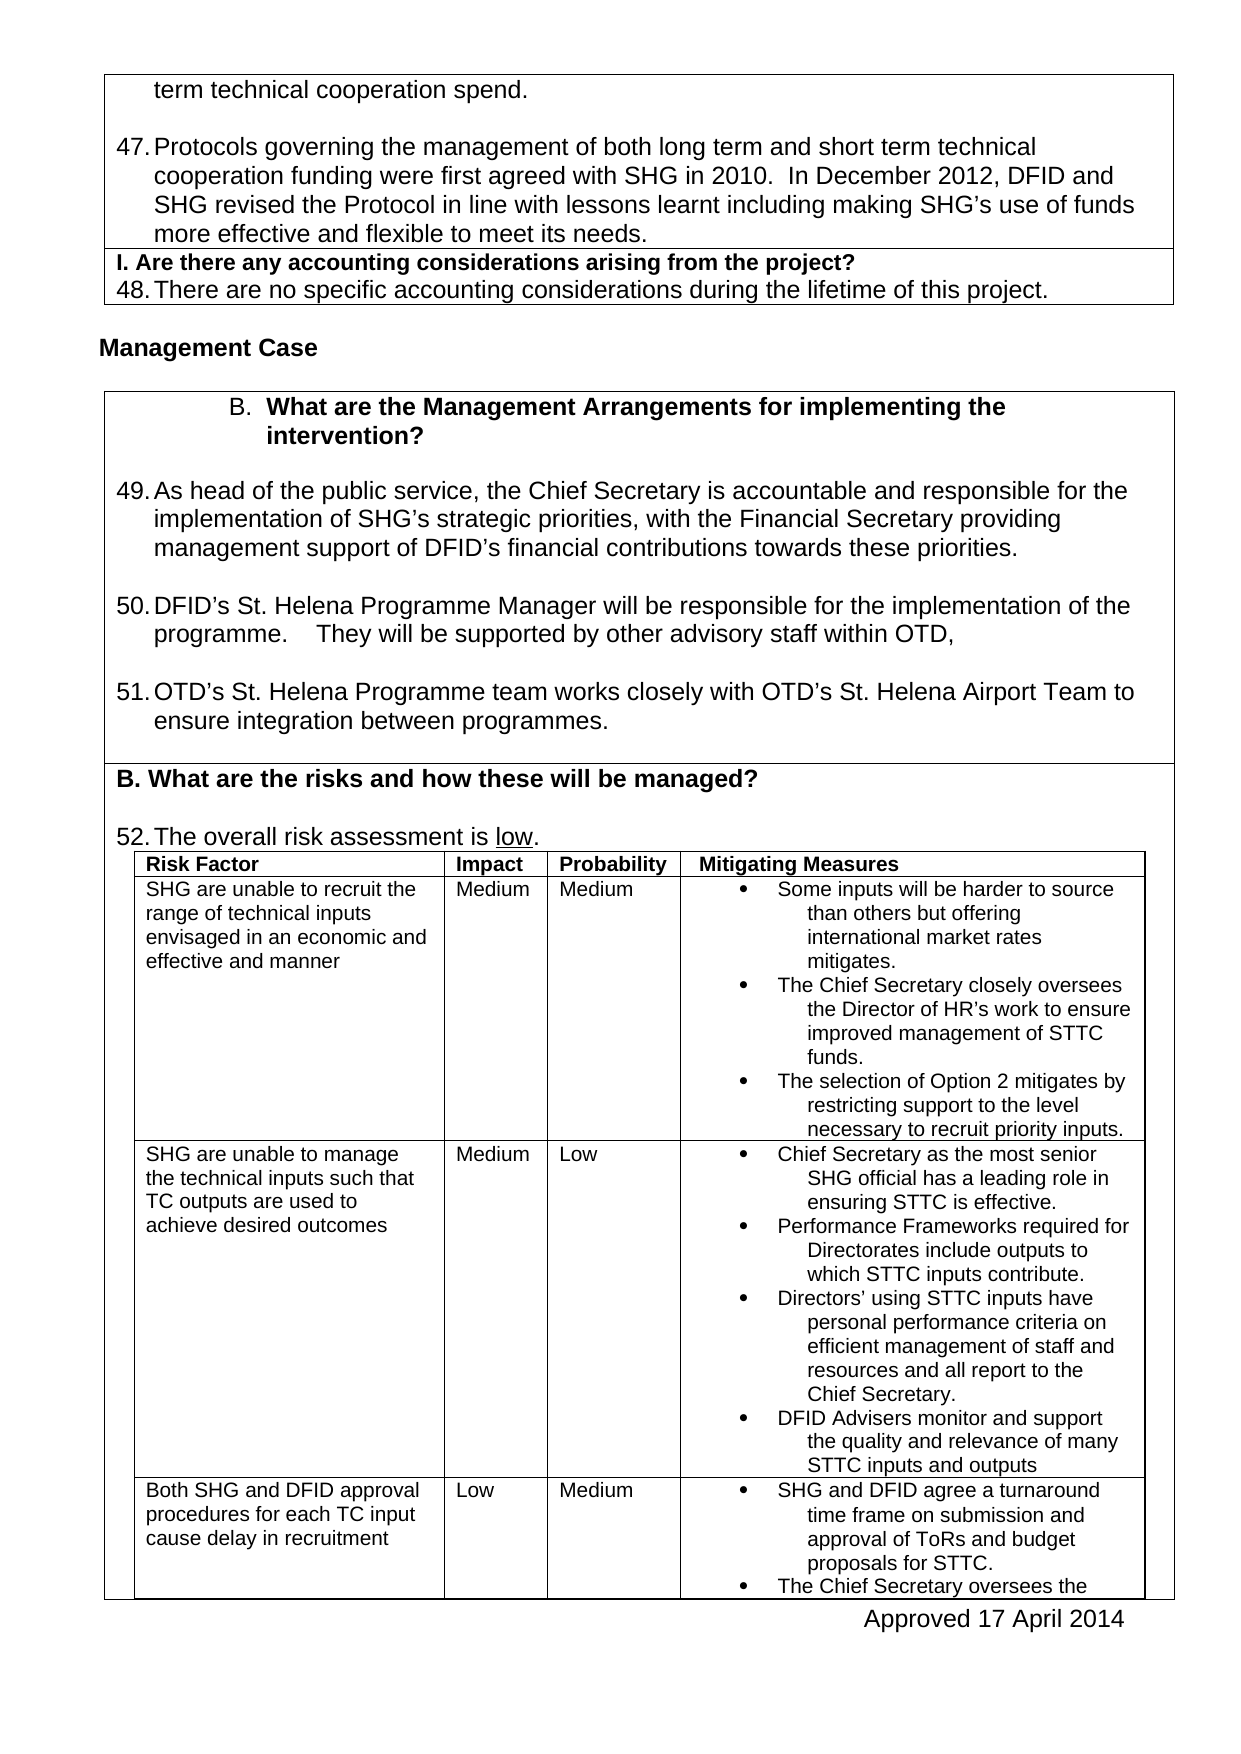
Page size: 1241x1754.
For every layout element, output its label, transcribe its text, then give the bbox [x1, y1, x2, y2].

table_cell Medium [548, 877, 680, 1140]
table_cell term technical cooperation spend. Protocols governing the management of both long term and short term technical cooperation funding were first agreed with SHG in 2010. In December 2012, DFID and SHG revised the Protocol in line with lessons learnt including making SHG’s use of funds more effective and flexible to meet its needs. [105, 75, 1173, 247]
table_cell Medium [445, 877, 547, 1140]
table_cell Low [548, 1141, 680, 1477]
table_cell B. What are the risks and how these will be managed? The overall risk assessment is low. [105, 764, 1174, 1599]
table_cell Medium [548, 1478, 680, 1598]
table_cell I. Are there any accounting considerations arising from the project? There are no specific accounting considerations during the lifetime of this project. [105, 249, 1173, 303]
text Management Case [98, 333, 1125, 362]
table_cell Chief Secretary as the most senior SHG official has a leading role in ensuring STTC is effective. Performance Frameworks required for Directorates include outputs to which STTC inputs contribute. Directors’ using STTC inputs have personal performance criteria on efficient management of staff and resources and all report to the Chief Secretary. DFID Advisers monitor and support the quality and relevance of many STTC inputs and outputs [681, 1141, 1144, 1477]
table_header Probability [548, 852, 680, 876]
table_cell SHG and DFID agree a turnaround time frame on submission and approval of ToRs and budget proposals for STTC. The Chief Secretary oversees the [681, 1478, 1144, 1598]
table_cell Low [445, 1478, 547, 1598]
table_cell Some inputs will be harder to source than others but offering international market rates mitigates. The Chief Secretary closely oversees the Director of HR’s work to ensure improved management of STTC funds. The selection of Option 2 mitigates by restricting support to the level necessary to recruit priority inputs. [681, 877, 1144, 1140]
table_header Risk Factor [135, 852, 444, 876]
table_header Mitigating Measures [681, 852, 1144, 876]
table_cell SHG are unable to manage the technical inputs such that TC outputs are used to achieve desired outcomes [135, 1141, 444, 1477]
table_cell Medium [445, 1141, 547, 1477]
table_cell Both SHG and DFID approval procedures for each TC input cause delay in recruitment [135, 1478, 444, 1598]
table_header What are the Management Arrangements for implementing the intervention? As head of the public service, the Chief Secretary is accountable and responsible for the implementation of SHG’s strategic priorities, with the Financial Secretary providing management support of DFID’s financial contributions towards these priorities. DFID’s St. Helena Programme Manager will be responsible for the implementation of the programme. They will be supported by other advisory staff within OTD, OTD’s St. Helena Programme team works closely with OTD’s St. Helena Airport Team to ensure integration between programmes. [105, 392, 1174, 763]
table_header Impact [445, 852, 547, 876]
table_cell SHG are unable to recruit the range of technical inputs envisaged in an economic and effective and manner [135, 877, 444, 1140]
